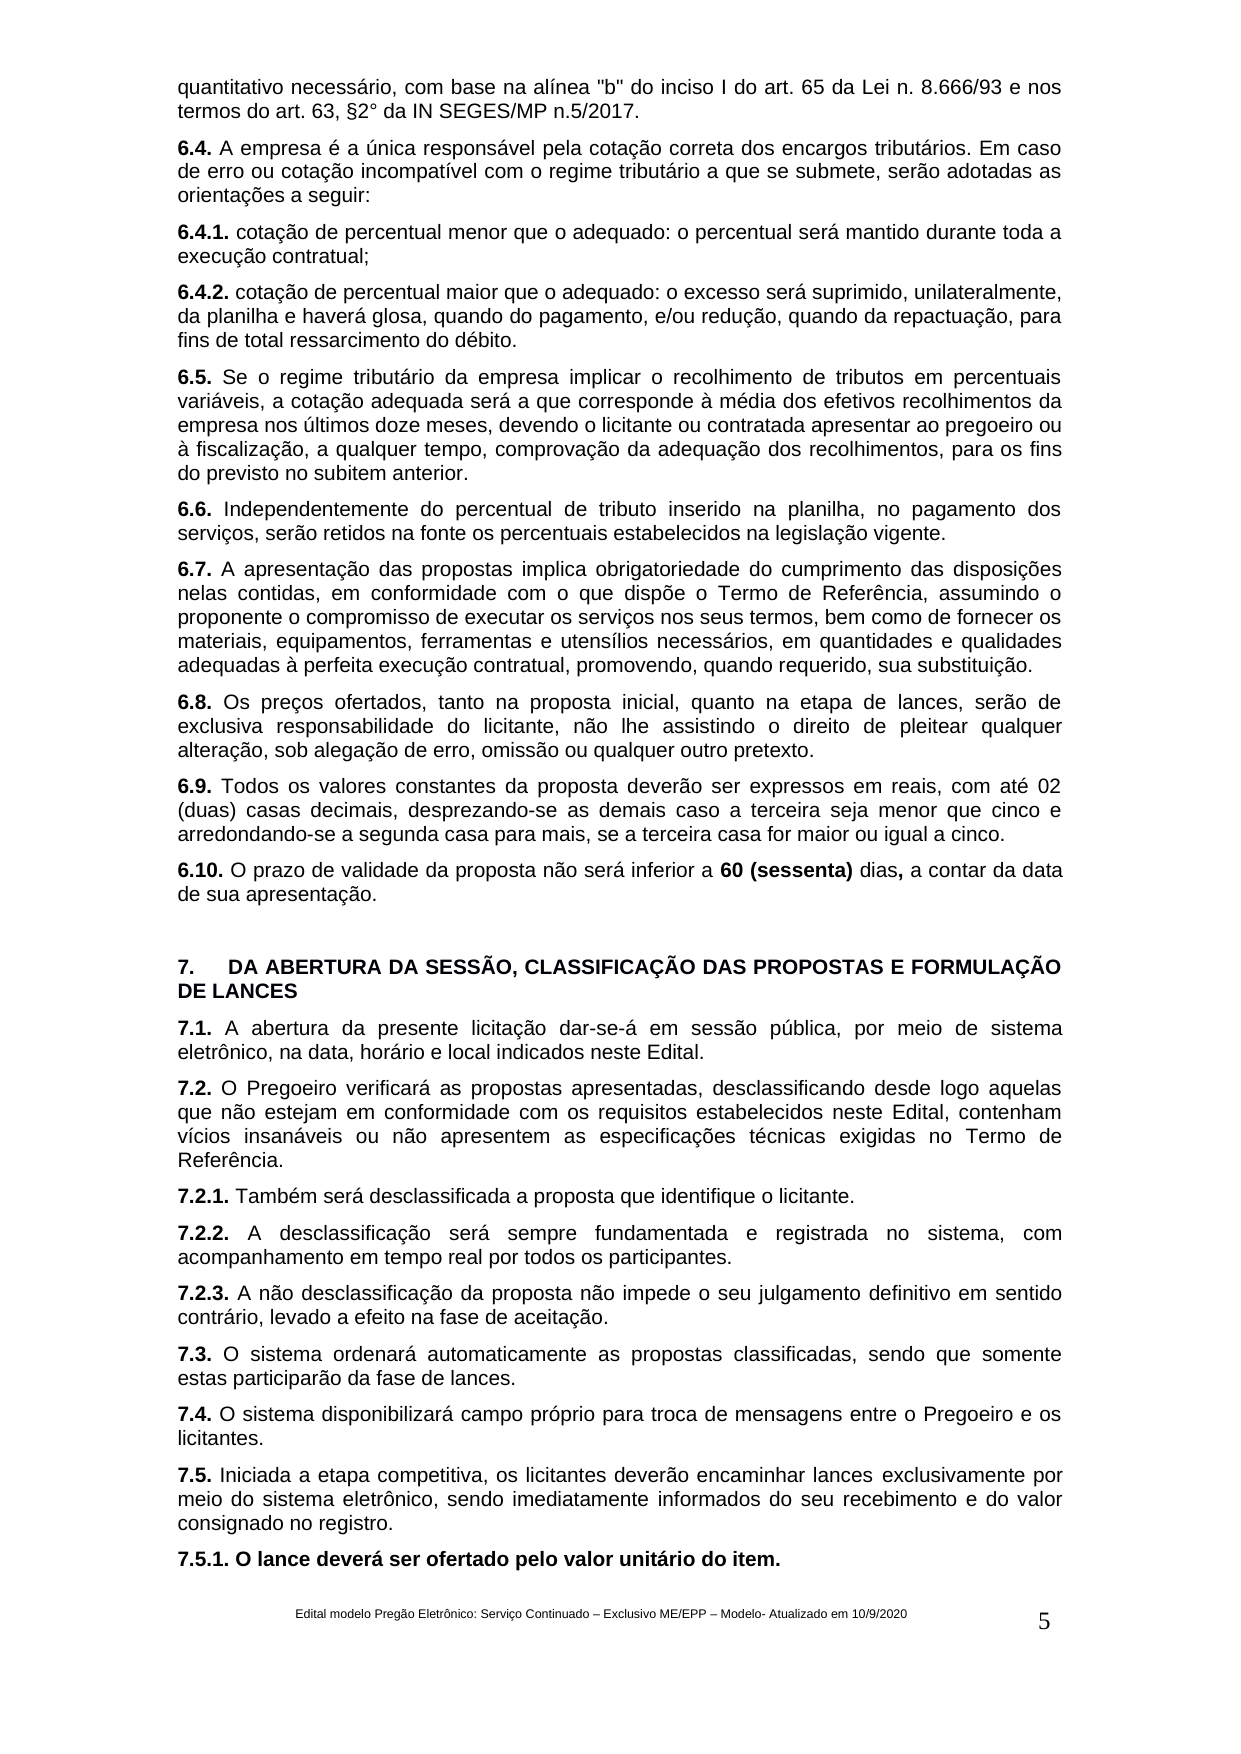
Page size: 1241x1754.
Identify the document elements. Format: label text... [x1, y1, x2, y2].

text 6.6. Independentemente do percentual de tributo inserido na planilha, no pagamento dos serviços, serão retidos na fonte os percentuais estabelecidos na legislação vigente. [177, 497, 1063, 545]
text 6.4.2. cotação de percentual maior que o adequado: o excesso será suprimido, unilateralmente, da planilha e haverá glosa, quando do pagamento, e/ou redução, quando da repactuação, para fins de total ressarcimento do débito. [177, 280, 1063, 352]
text 7.2.1. Também será desclassificada a proposta que identifique o licitante. [177, 1184, 1063, 1208]
list 7.3. O sistema ordenará automaticamente as propostas classificadas, sendo que somente estas participarão da fase de lances. [177, 1342, 1063, 1389]
text 7.2.3. A não desclassificação da proposta não impede o seu julgamento definitivo em sentido contrário, levado a efeito na fase de aceitação. [177, 1281, 1063, 1329]
list 7.2. O Pregoeiro verificará as propostas apresentadas, desclassificando desde logo aquelas que não estejam em conformidade com os requisitos estabelecidos neste Edital, contenham vícios insanáveis ou não apresentem as especificações técnicas exigidas no Termo de Referência. [177, 1076, 1063, 1172]
text 6.4. A empresa é a única responsável pela cotação correta dos encargos tributários. Em caso de erro ou cotação incompatível com o regime tributário a que se submete, serão adotadas as orientações a seguir: [177, 135, 1063, 207]
text 6.7. A apresentação das propostas implica obrigatoriedade do cumprimento das disposições nelas contidas, em conformidade com o que dispõe o Termo de Referência, assumindo o proponente o compromisso de executar os serviços nos seus termos, bem como de fornecer os materiais, equipamentos, ferramentas e utensílios necessários, em quantidades e qualidades adequadas à perfeita execução contratual, promovendo, quando requerido, sua substituição. [177, 557, 1063, 677]
text 7.5.1. O lance deverá ser ofertado pelo valor unitário do item. [177, 1547, 1063, 1571]
text 7.2.2. A desclassificação será sempre fundamentada e registrada no sistema, com acompanhamento em tempo real por todos os participantes. [177, 1221, 1063, 1269]
list 7.1. A abertura da presente licitação dar-se-á em sessão pública, por meio de sistema eletrônico, na data, horário e local indicados neste Edital. [177, 1016, 1063, 1063]
list 6.10. O prazo de validade da proposta não será inferior a 60 (sessenta) dias, a contar da data de sua apresentação. [177, 858, 1063, 906]
list 6.9. Todos os valores constantes da proposta deverão ser expressos em reais, com até 02 (duas) casas decimais, desprezando-se as demais caso a terceira seja menor que cinco e arredondando-se a segunda casa para mais, se a terceira casa for maior ou igual a cinco. [177, 774, 1063, 846]
text 6.4.1. cotação de percentual menor que o adequado: o percentual será mantido durante toda a execução contratual; [177, 220, 1063, 268]
list 6.8. Os preços ofertados, tanto na proposta inicial, quanto na etapa de lances, serão de exclusiva responsabilidade do licitante, não lhe assistindo o direito de pleitear qualquer alteração, sob alegação de erro, omissão ou qualquer outro pretexto. [177, 689, 1063, 761]
list 7.4. O sistema disponibilizará campo próprio para troca de mensagens entre o Pregoeiro e os licitantes. [177, 1402, 1063, 1450]
list 7.5. Iniciada a etapa competitiva, os licitantes deverão encaminhar lances exclusivamente por meio do sistema eletrônico, sendo imediatamente informados do seu recebimento e do valor consignado no registro. [177, 1462, 1063, 1534]
text quantitativo necessário, com base na alínea "b" do inciso I do art. 65 da Lei n. 8.666/93 e nos termos do art. 63, §2° da IN SEGES/MP n.5/2017. [177, 75, 1063, 123]
list 7. DA ABERTURA DA SESSÃO, CLASSIFICAÇÃO DAS PROPOSTAS E FORMULAÇÃO DE LANCES [177, 955, 1063, 1003]
text 6.5. Se o regime tributário da empresa implicar o recolhimento de tributos em percentuais variáveis, a cotação adequada será a que corresponde à média dos efetivos recolhimentos da empresa nos últimos doze meses, devendo o licitante ou contratada apresentar ao pregoeiro ou à fiscalização, a qualquer tempo, comprovação da adequação dos recolhimentos, para os fins do previsto no subitem anterior. [177, 364, 1063, 484]
